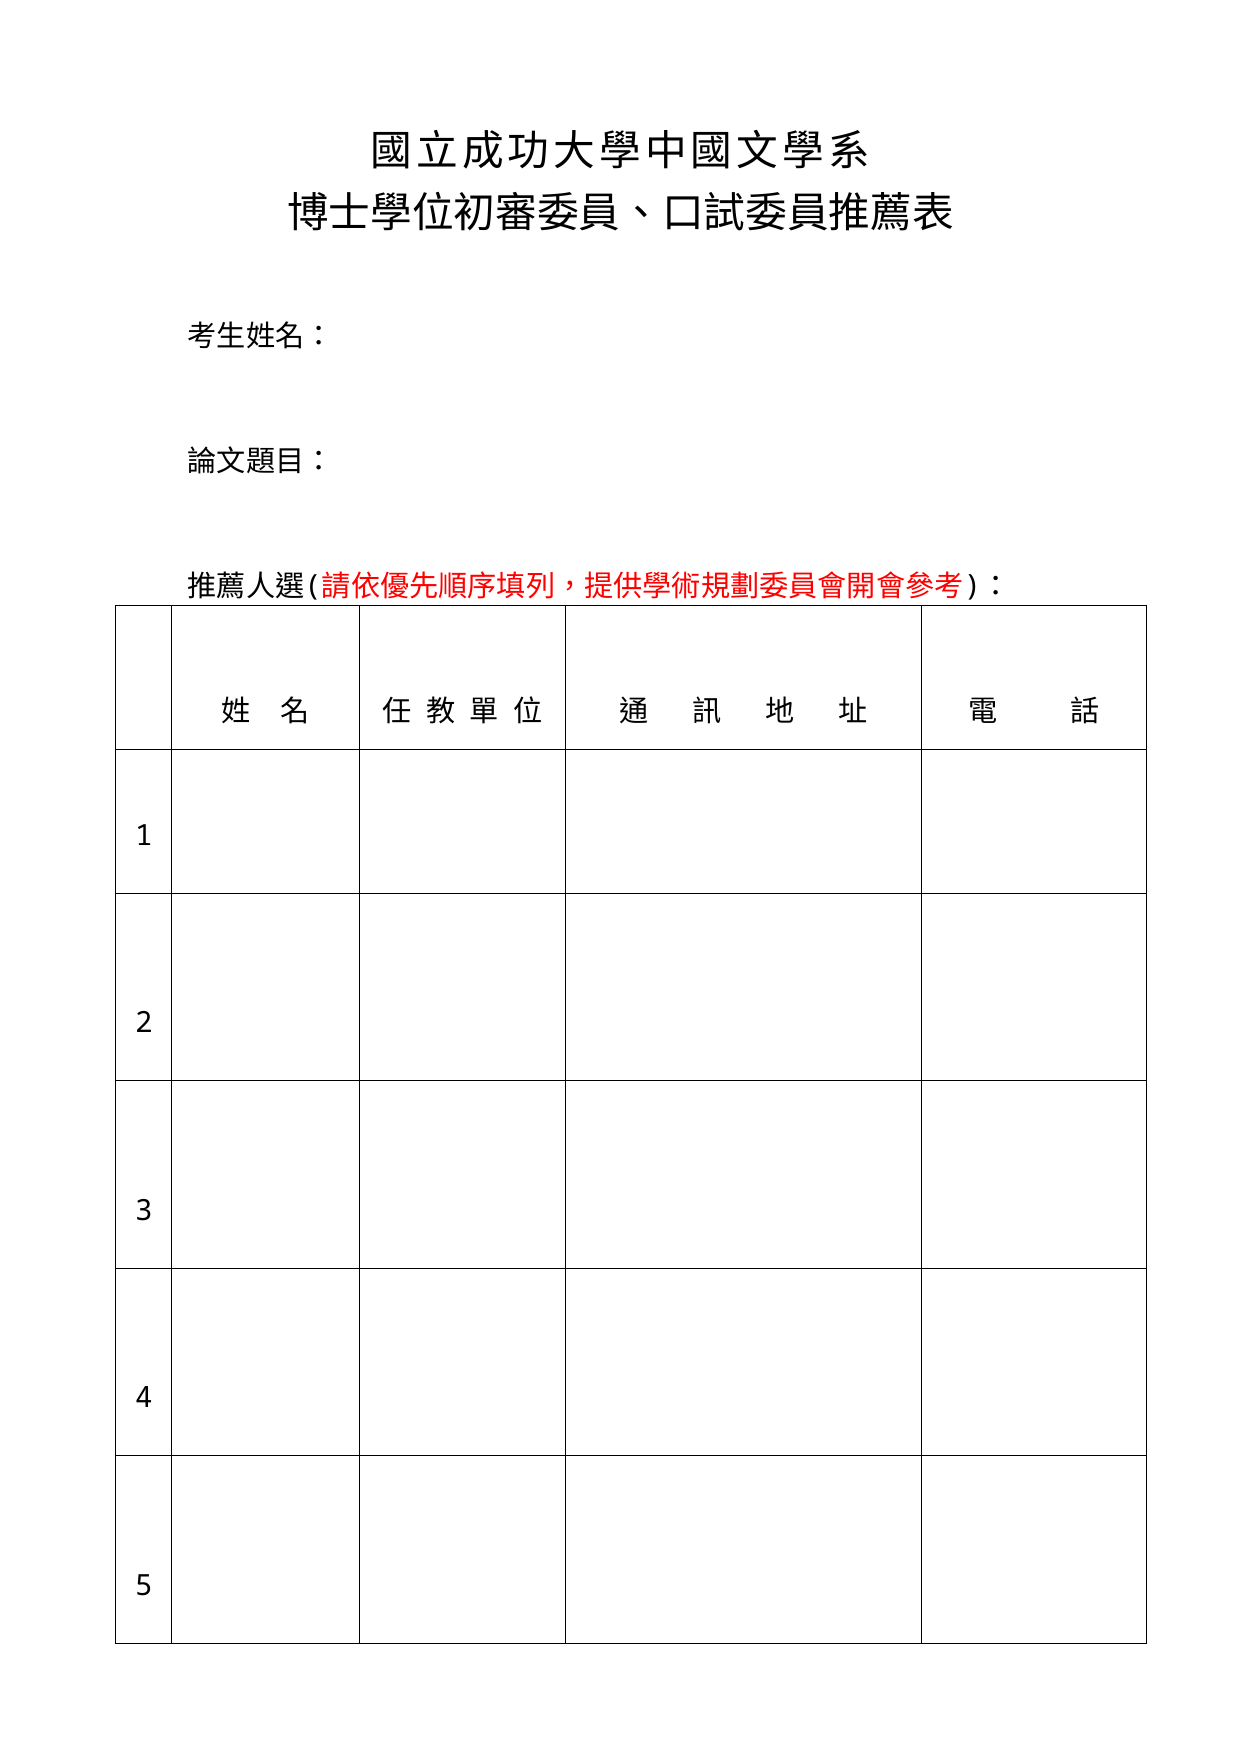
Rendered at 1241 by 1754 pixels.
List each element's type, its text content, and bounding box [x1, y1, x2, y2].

table_cell [922, 894, 1146, 1080]
table_cell [172, 894, 359, 1080]
table_cell [360, 1269, 565, 1455]
table_cell 1 [116, 750, 171, 892]
table_header 任 教 單 位 [360, 606, 565, 749]
table_cell [566, 1081, 921, 1267]
table_cell [922, 1081, 1146, 1267]
table_cell [172, 1269, 359, 1455]
table_cell [922, 1456, 1146, 1642]
table_cell [566, 750, 921, 892]
text 國立成功大學中國文學系 [187, 105, 1053, 167]
table_cell [566, 1269, 921, 1455]
table_cell [566, 1456, 921, 1642]
text 推薦人選(請依優先順序填列，提供學術規劃委員會開會參考)： [187, 542, 1053, 605]
table_cell [172, 1081, 359, 1267]
text 博士學位初審委員、口試委員推薦表 [187, 167, 1053, 230]
text 考生姓名： [187, 292, 1053, 355]
table_cell 4 [116, 1269, 171, 1455]
table_cell [360, 1081, 565, 1267]
table_header 姓 名 [172, 606, 359, 749]
table_cell [922, 1269, 1146, 1455]
table_cell 5 [116, 1456, 171, 1642]
table_cell [922, 750, 1146, 892]
table_cell 2 [116, 894, 171, 1080]
table_cell [360, 1456, 565, 1642]
table_cell [566, 894, 921, 1080]
table_cell [360, 750, 565, 892]
text 論文題目： [187, 417, 1053, 480]
table_header 通 訊 地 址 [566, 606, 921, 749]
table_cell [360, 894, 565, 1080]
table_cell [172, 750, 359, 892]
table_header [116, 606, 171, 749]
table_header 電 話 [922, 606, 1146, 749]
table_cell [172, 1456, 359, 1642]
table_cell 3 [116, 1081, 171, 1267]
